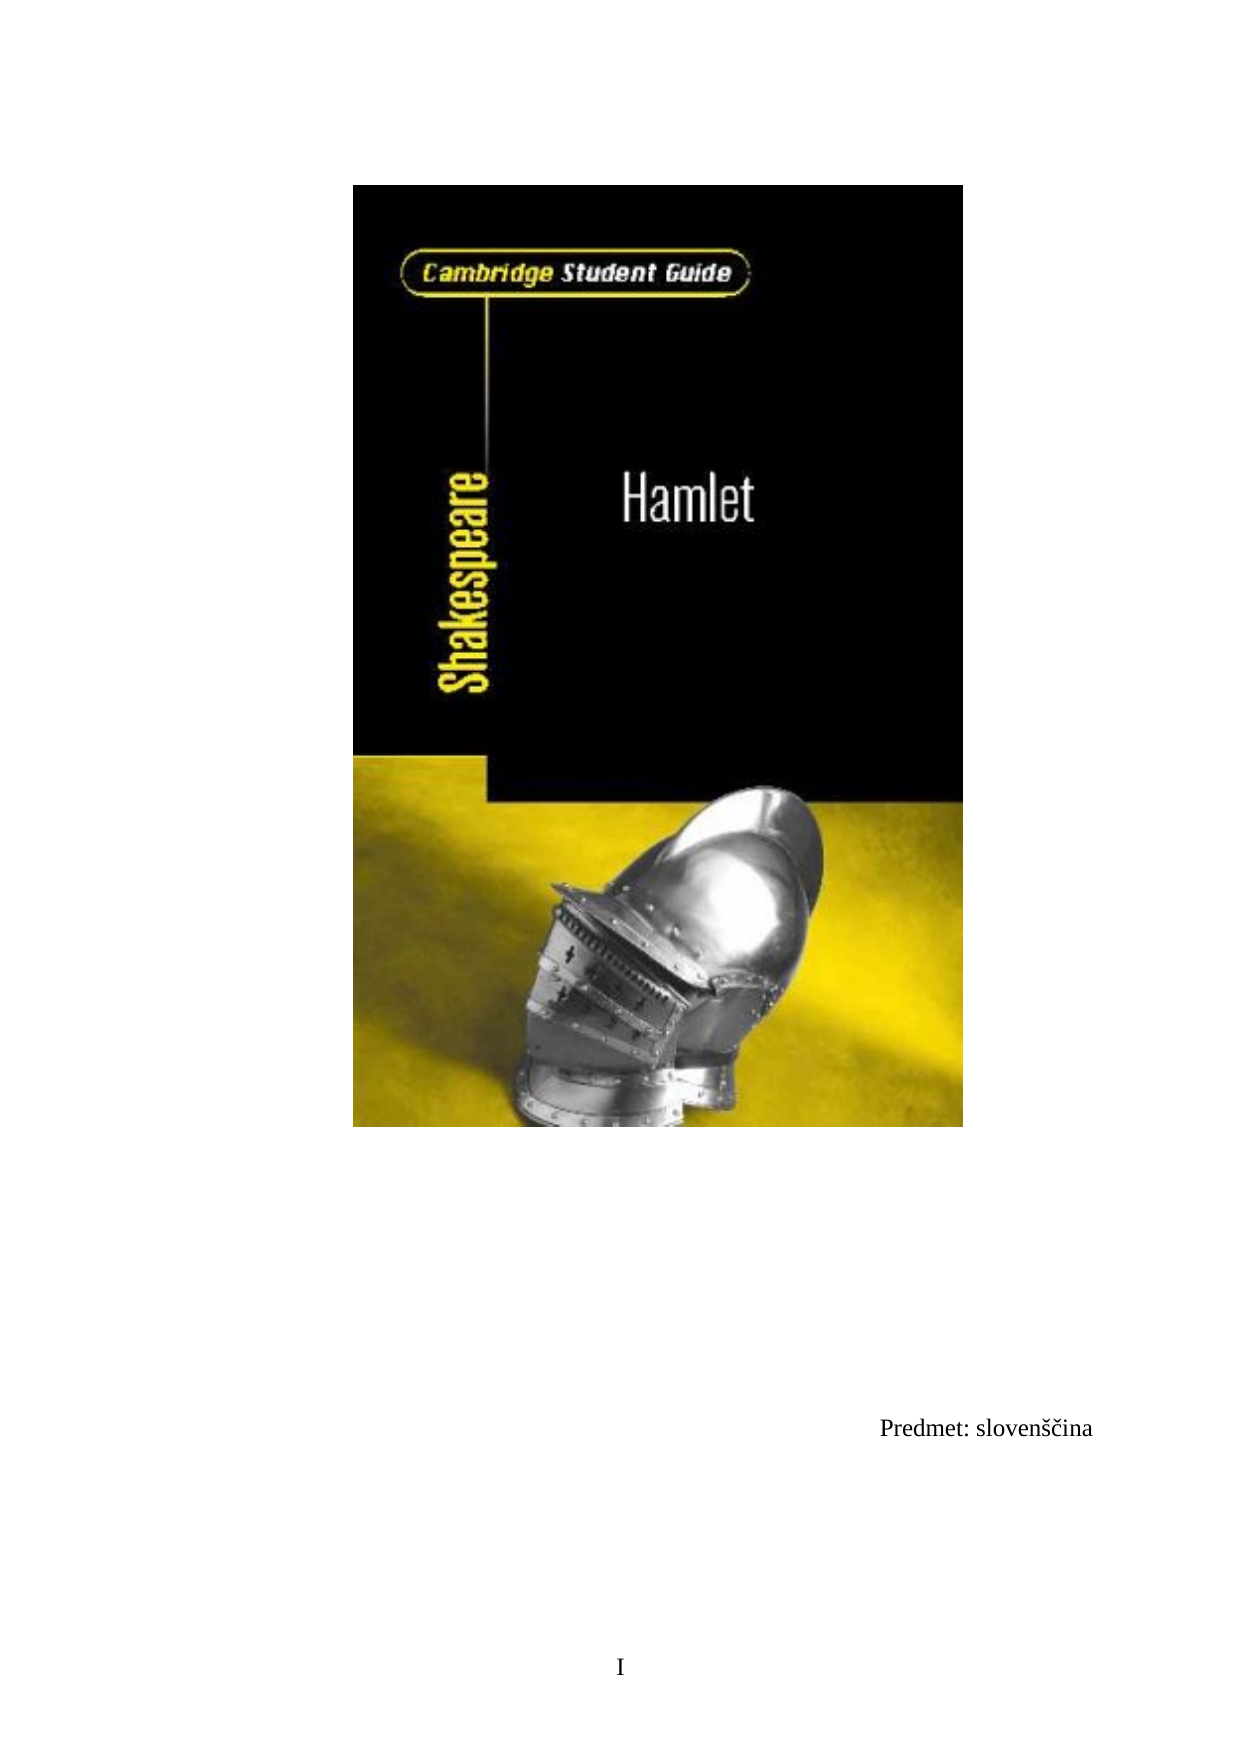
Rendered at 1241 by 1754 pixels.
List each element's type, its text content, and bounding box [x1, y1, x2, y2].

picture [353, 185, 963, 1127]
text Predmet: slovenščina [148, 1413, 1093, 1441]
